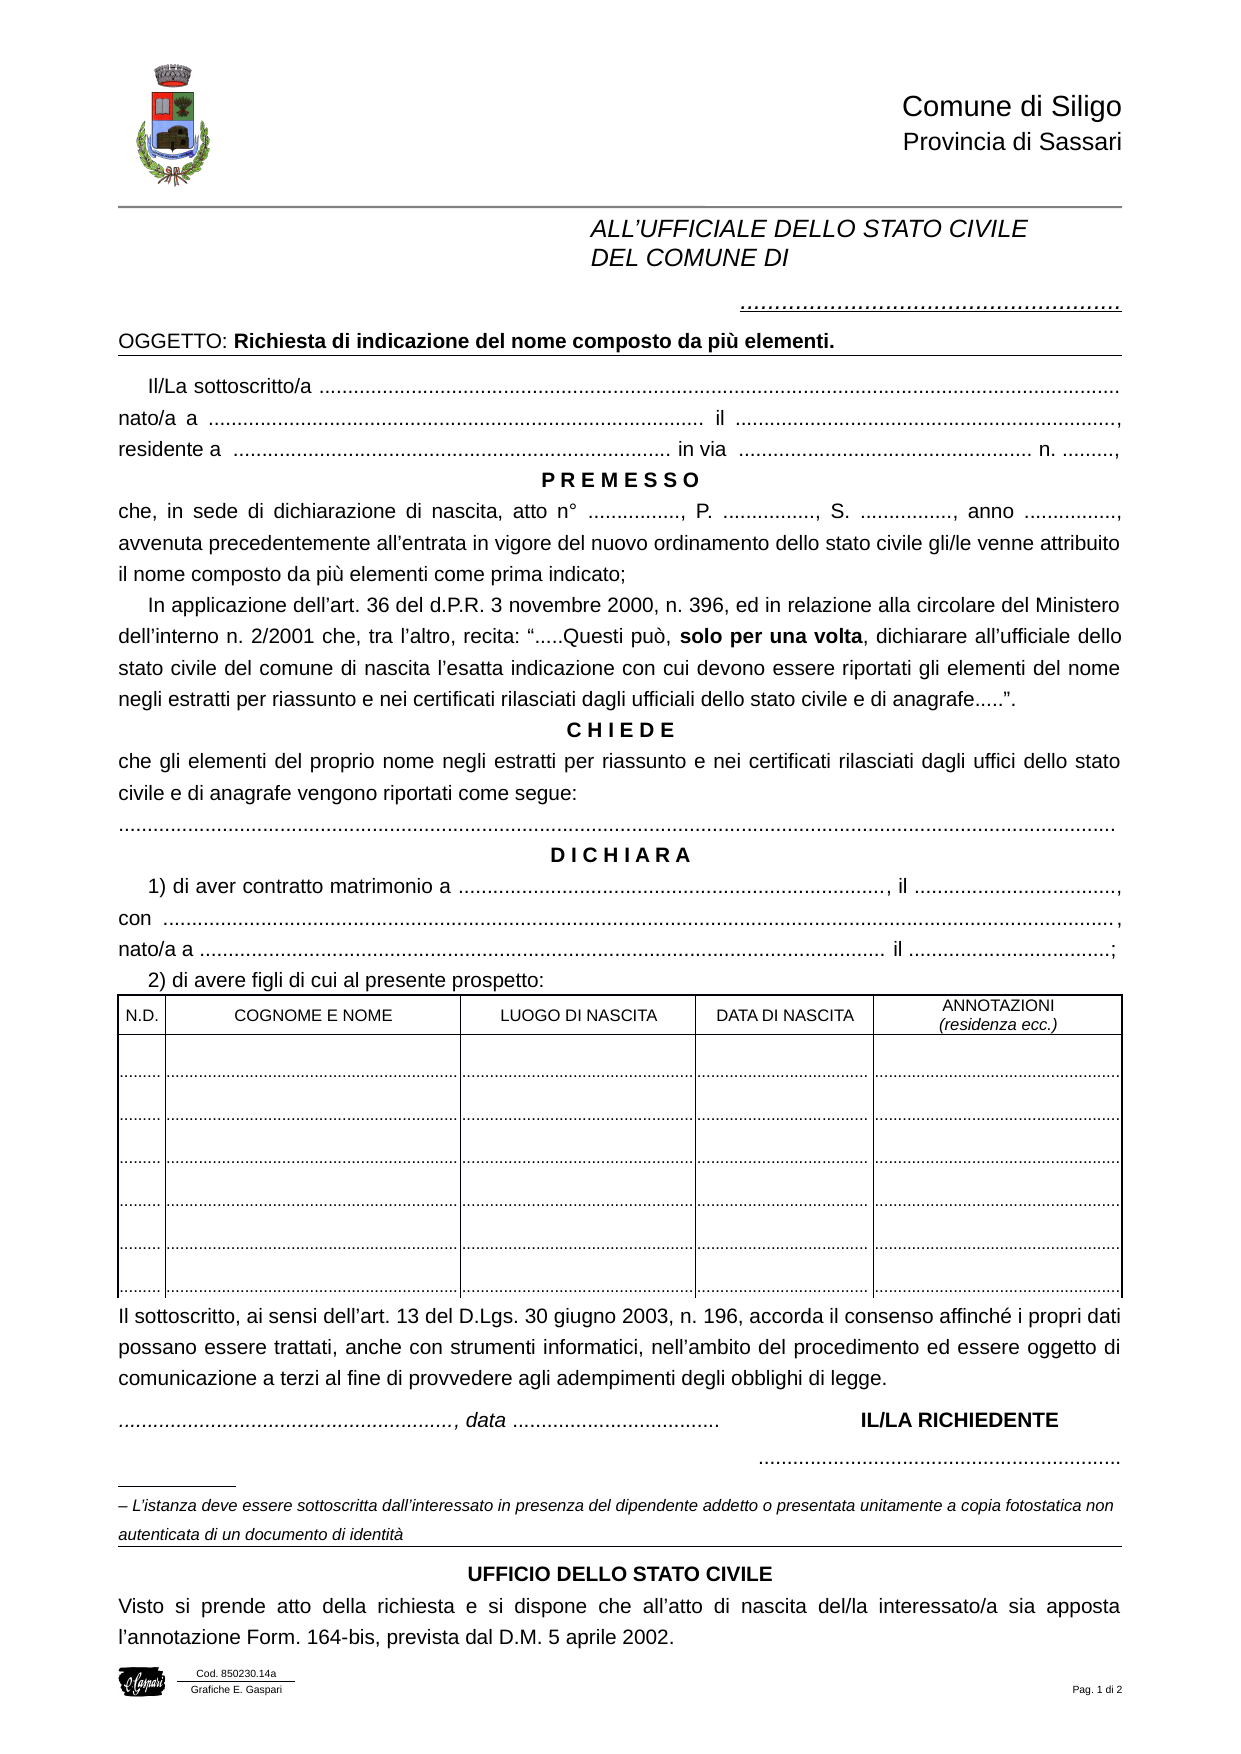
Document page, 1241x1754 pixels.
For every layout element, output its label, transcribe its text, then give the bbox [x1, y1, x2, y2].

table_header N.D. [119, 996, 165, 1034]
text ....................................................... [591, 286, 1122, 315]
table_cell ......... ......... ......... ......... ......... ......... [119, 1035, 165, 1298]
text Comune di Siligo [224, 89, 1122, 122]
table_header LUOGO DI NASCITA [461, 996, 695, 1034]
text .........................................................., data .................................... IL/LA RICHIEDENTE [119, 1404, 1122, 1433]
table_cell ..................................... ..................................... ..................................... ..................................... ..................................... ..................................... [696, 1035, 873, 1298]
text 2) di avere figli di cui al presente prospetto: [118, 962, 1122, 994]
text 1) di aver contratto matrimonio a .........................................................................., il ..................................., con ....................................................................................................................................................................., nato/a a ....................................................................................................................... il ...................................; [118, 869, 1122, 962]
text D I C H I A R A [118, 837, 1122, 869]
text OGGETTO: Richiesta di indicazione del nome composto da più elementi. [118, 329, 1122, 355]
text ALL’UFFICIALE DELLO STATO CIVILE [591, 214, 1081, 243]
text Provincia di Sassari [224, 127, 1122, 156]
subtitle C H I E D E [118, 712, 1122, 744]
text ............................................................................................................................................................................. [118, 806, 1122, 837]
table_cell .................................................. .................................................. .................................................. .................................................. .................................................. .................................................. [461, 1035, 695, 1298]
text ............................................................... [118, 1445, 1122, 1469]
text Il sottoscritto, ai sensi dell’art. 13 del D.Lgs. 30 giugno 2003, n. 196, accorda il consenso affinché i propri dati possano essere trattati, anche con strumenti informatici, nell’ambito del procedimento ed essere oggetto di comunicazione a terzi al fine di provvedere agli adempimenti degli obblighi di legge. [118, 1298, 1122, 1392]
text In applicazione dell’art. 36 del d.P.R. 3 novembre 2000, n. 396, ed in relazione alla circolare del Ministero dell’interno n. 2/2001 che, tra l’altro, recita: “.....Questi può, solo per una volta, dichiarare all’ufficiale dello stato civile del comune di nascita l’esatta indicazione con cui devono essere riportati gli elementi del nome negli estratti per riassunto e nei certificati rilasciati dagli ufficiali dello stato civile e di anagrafe.....”. [118, 587, 1122, 712]
text DEL COMUNE DI [591, 243, 1081, 271]
text – L’istanza deve essere sottoscritta dall’interessato in presenza del dipendente addetto o presentata unitamente a copia fotostatica non autenticata di un documento di identità [118, 1496, 1122, 1546]
text Il/La sottoscritto/a ........................................................................................................................................... nato/a a ...................................................................................... il .................................................................., residente a ............................................................................ in via ................................................... n. ........., [118, 369, 1122, 462]
table_header ANNOTAZIONI (residenza ecc.) [874, 996, 1121, 1034]
subtitle P R E M E S S O [118, 462, 1122, 494]
table_header DATA DI NASCITA [696, 996, 873, 1034]
picture [118, 1666, 166, 1697]
table_cell ..................................................... ..................................................... ..................................................... ..................................................... ..................................................... ..................................................... [874, 1035, 1121, 1298]
picture [122, 58, 224, 189]
text Visto si prende atto della richiesta e si dispone che all’atto di nascita del/la interessato/a sia apposta l’annotazione Form. 164-bis, prevista dal D.M. 5 aprile 2002. [118, 1588, 1122, 1651]
table_header COGNOME E NOME [166, 996, 460, 1034]
text che gli elementi del proprio nome negli estratti per riassunto e nei certificati rilasciati dagli uffici dello stato civile e di anagrafe vengono riportati come segue: [118, 744, 1122, 806]
text che, in sede di dichiarazione di nascita, atto n° ................, P. ................, S. ................, anno ................, avvenuta precedentemente all’entrata in vigore del nuovo ordinamento dello stato civile gli/le venne attribuito il nome composto da più elementi come prima indicato; [118, 494, 1122, 587]
text UFFICIO DELLO STATO CIVILE [118, 1557, 1122, 1588]
table_cell ............................................................... ............................................................... ............................................................... ............................................................... ............................................................... ............................................................... [166, 1035, 460, 1298]
